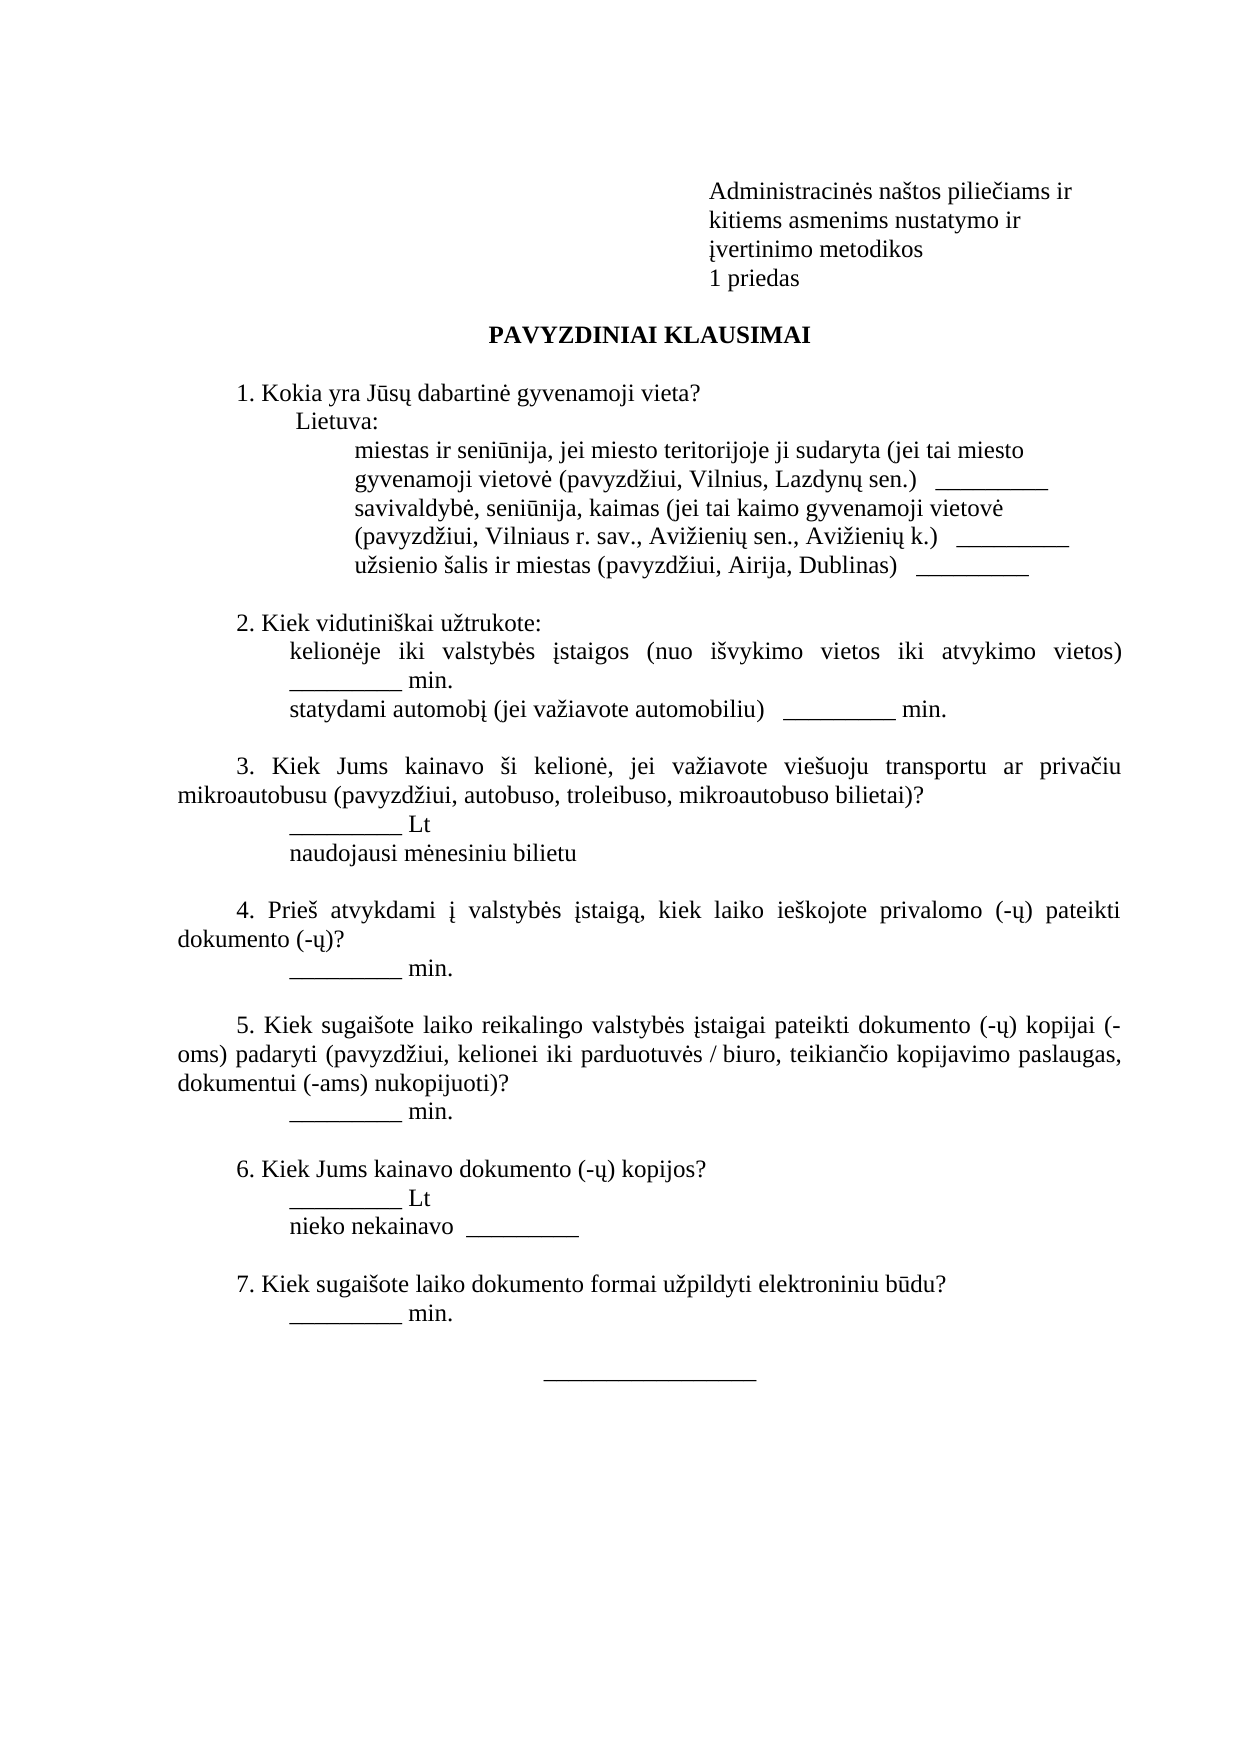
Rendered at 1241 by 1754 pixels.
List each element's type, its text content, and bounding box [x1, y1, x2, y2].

text naudojausi mėnesiniu bilietu [289, 838, 1122, 866]
text nieko nekainavo _________ [289, 1211, 1122, 1240]
text _________ min. [289, 1298, 1122, 1326]
text 6. Kiek Jums kainavo dokumento (-ų) kopijos? [177, 1154, 1122, 1183]
text 3. Kiek Jums kainavo ši kelionė, jei važiavote viešuoju transportu ar privačiu mikroautobusu (pavyzdžiui, autobuso, troleibuso, mikroautobuso bilietai)? [177, 751, 1122, 809]
text PAVYZDINIAI KLAUSIMAI [177, 320, 1122, 349]
text _________ Lt [289, 1183, 1122, 1211]
text 4. Prieš atvykdami į valstybės įstaigą, kiek laiko ieškojote privalomo (-ų) pateikti dokumento (-ų)? [177, 895, 1122, 953]
text _________ min. [289, 1096, 1122, 1125]
text 1 priedas [177, 263, 1122, 291]
text 2. Kiek vidutiniškai užtrukote: [177, 608, 1122, 636]
text 7. Kiek sugaišote laiko dokumento formai užpildyti elektroniniu būdu? [177, 1269, 1122, 1298]
text Administracinės naštos piliečiams ir [177, 176, 1122, 205]
text kitiems asmenims nustatymo ir [177, 205, 1122, 234]
text įvertinimo metodikos [177, 234, 1122, 263]
text užsienio šalis ir miestas (pavyzdžiui, Airija, Dublinas) _________ [354, 550, 1122, 579]
text kelionėje iki valstybės įstaigos (nuo išvykimo vietos iki atvykimo vietos) _________ min. [289, 636, 1122, 694]
text 5. Kiek sugaišote laiko reikalingo valstybės įstaigai pateikti dokumento (-ų) kopijai (-oms) padaryti (pavyzdžiui, kelionei iki parduotuvės / biuro, teikiančio kopijavimo paslaugas, dokumentui (-ams) nukopijuoti)? [177, 1010, 1122, 1096]
text Lietuva: [295, 406, 1122, 435]
text miestas ir seniūnija, jei miesto teritorijoje ji sudaryta (jei tai miesto gyvenamoji vietovė (pavyzdžiui, Vilnius, Lazdynų sen.) _________ [354, 435, 1122, 493]
text _________________ [177, 1355, 1122, 1384]
text savivaldybė, seniūnija, kaimas (jei tai kaimo gyvenamoji vietovė (pavyzdžiui, Vilniaus r. sav., Avižienių sen., Avižienių k.) _________ [354, 493, 1122, 550]
text 1. Kokia yra Jūsų dabartinė gyvenamoji vieta? [177, 378, 1122, 406]
text _________ min. [289, 953, 1122, 981]
text statydami automobį (jei važiavote automobiliu) _________ min. [289, 694, 1122, 723]
text _________ Lt [289, 809, 1122, 838]
